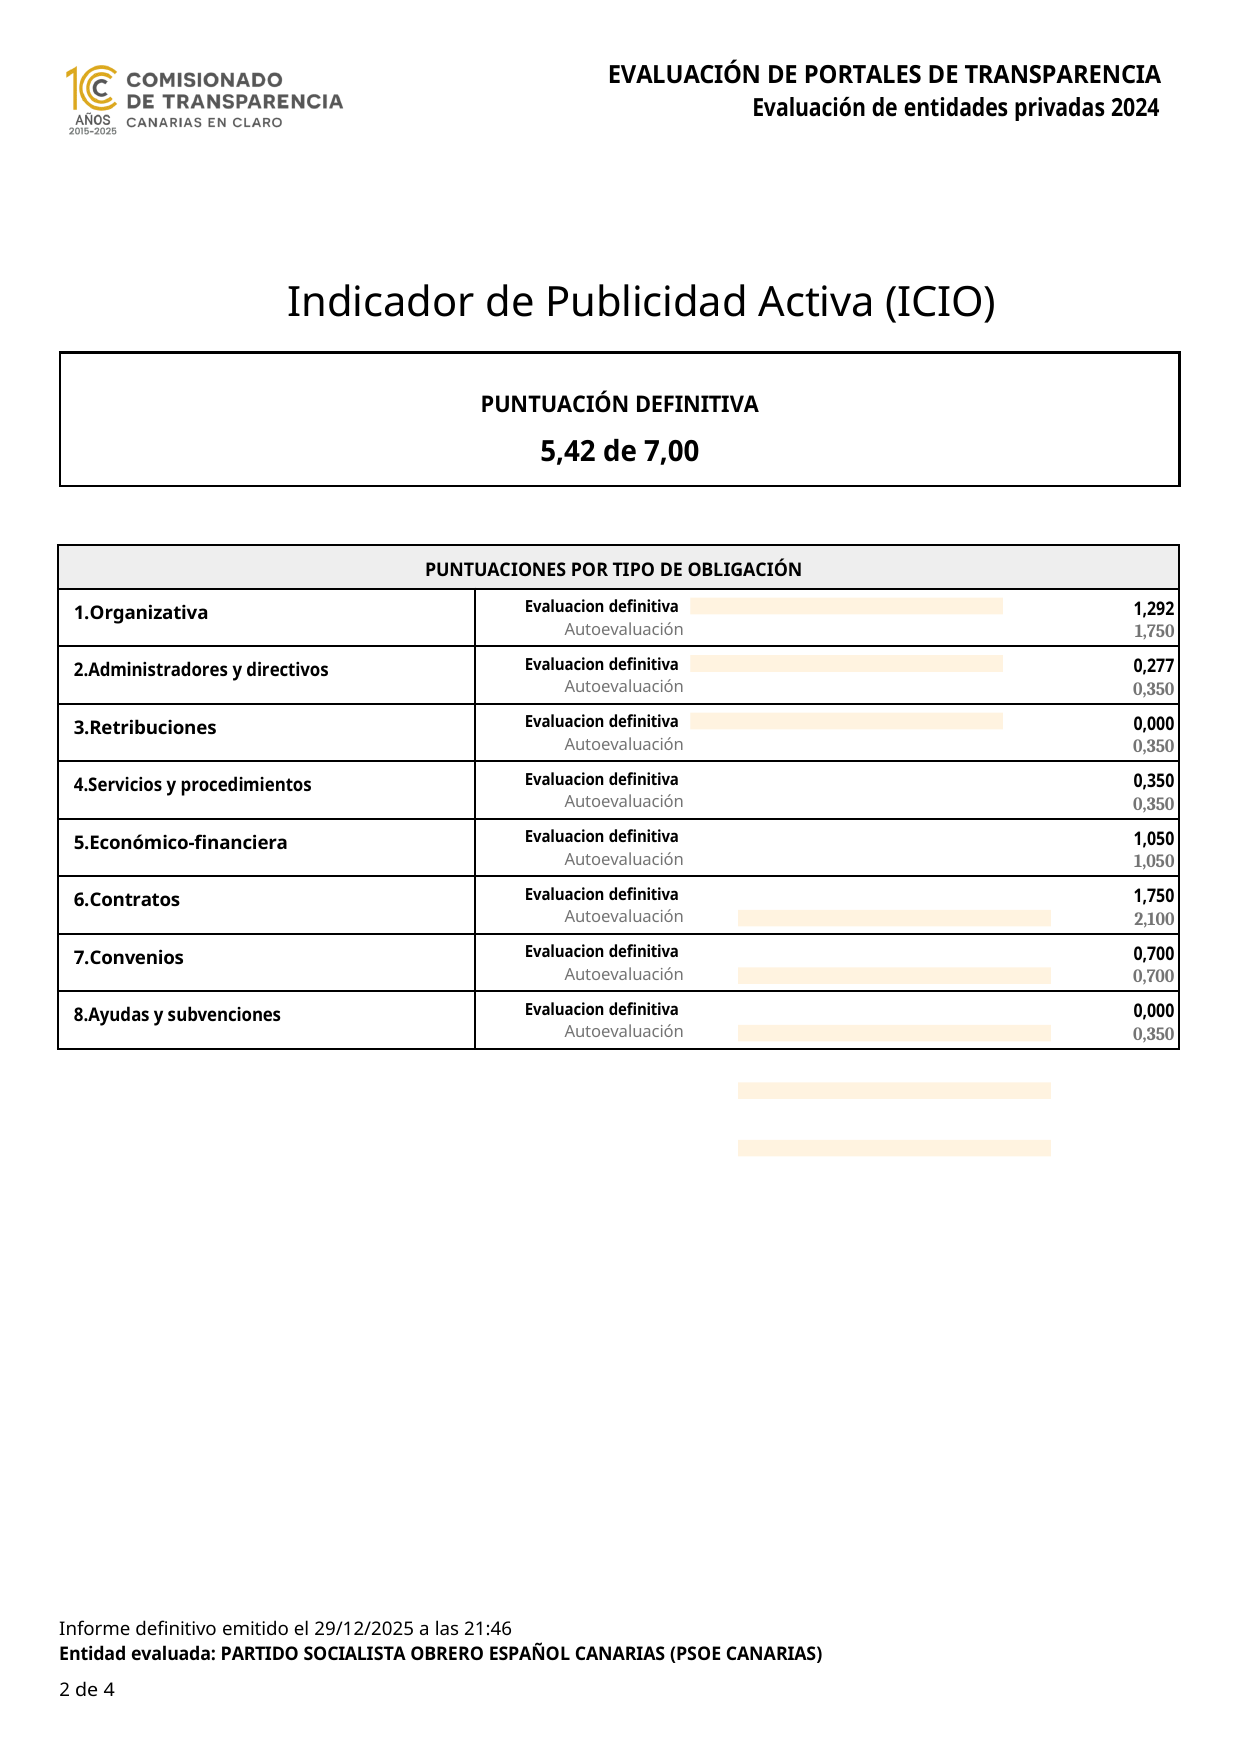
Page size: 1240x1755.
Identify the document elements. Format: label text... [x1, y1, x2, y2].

table_cell Autoevaluación [476, 677, 902, 703]
table_cell 5.Económico-financiera [59, 820, 474, 875]
table_cell Autoevaluación [476, 735, 902, 760]
table_cell Evaluacion definitiva [476, 820, 902, 850]
table_cell 0,277 [902, 647, 1178, 677]
table_header [902, 546, 1178, 588]
table_cell 0,350 [902, 1022, 1178, 1048]
table_cell 7.Convenios [59, 935, 474, 990]
table_cell Evaluacion definitiva [476, 647, 902, 677]
table_cell 0,000 [902, 705, 1178, 735]
table_cell 0,000 [902, 992, 1178, 1022]
table_cell 0,700 [902, 935, 1178, 965]
text PUNTUACIÓN DEFINITIVA [61, 388, 1178, 419]
subtitle Indicador de Publicidad Activa (ICIO) [287, 271, 1192, 328]
table_cell Evaluacion definitiva [476, 935, 902, 965]
table_cell 2.Administradores y directivos [59, 647, 474, 703]
table_cell 0,700 [902, 965, 1178, 990]
table_cell Evaluacion definitiva [476, 590, 902, 620]
table_cell Autoevaluación [476, 907, 902, 933]
table_cell Autoevaluación [476, 850, 902, 875]
table_cell 1,292 [902, 590, 1178, 620]
table_cell 1,050 [902, 850, 1178, 875]
table_cell Evaluacion definitiva [476, 762, 902, 792]
table_cell Evaluacion definitiva [476, 992, 902, 1022]
table_cell 6.Contratos [59, 877, 474, 933]
table_cell Autoevaluación [476, 1022, 902, 1048]
table_cell 1,750 [902, 620, 1178, 645]
table_cell Evaluacion definitiva [476, 705, 902, 735]
table_cell Autoevaluación [476, 620, 902, 645]
table_cell 2,100 [902, 907, 1178, 933]
table_cell 1,750 [902, 877, 1178, 907]
text 5,42 de 7,00 [61, 430, 1178, 470]
table_cell 0,350 [902, 762, 1178, 792]
table_cell Evaluacion definitiva [476, 877, 902, 907]
table_cell 0,350 [902, 677, 1178, 703]
table_cell 8.Ayudas y subvenciones [59, 992, 474, 1048]
table_cell 3.Retribuciones [59, 705, 474, 760]
table_cell Autoevaluación [476, 965, 902, 990]
table_cell Autoevaluación [476, 792, 902, 818]
table_cell 4.Servicios y procedimientos [59, 762, 474, 818]
table_cell 0,350 [902, 735, 1178, 760]
table_cell 1,050 [902, 820, 1178, 850]
table_cell 0,350 [902, 792, 1178, 818]
table_header PUNTUACIONES POR TIPO DE OBLIGACIÓN [59, 546, 902, 588]
table_cell 1.Organizativa [59, 590, 474, 645]
